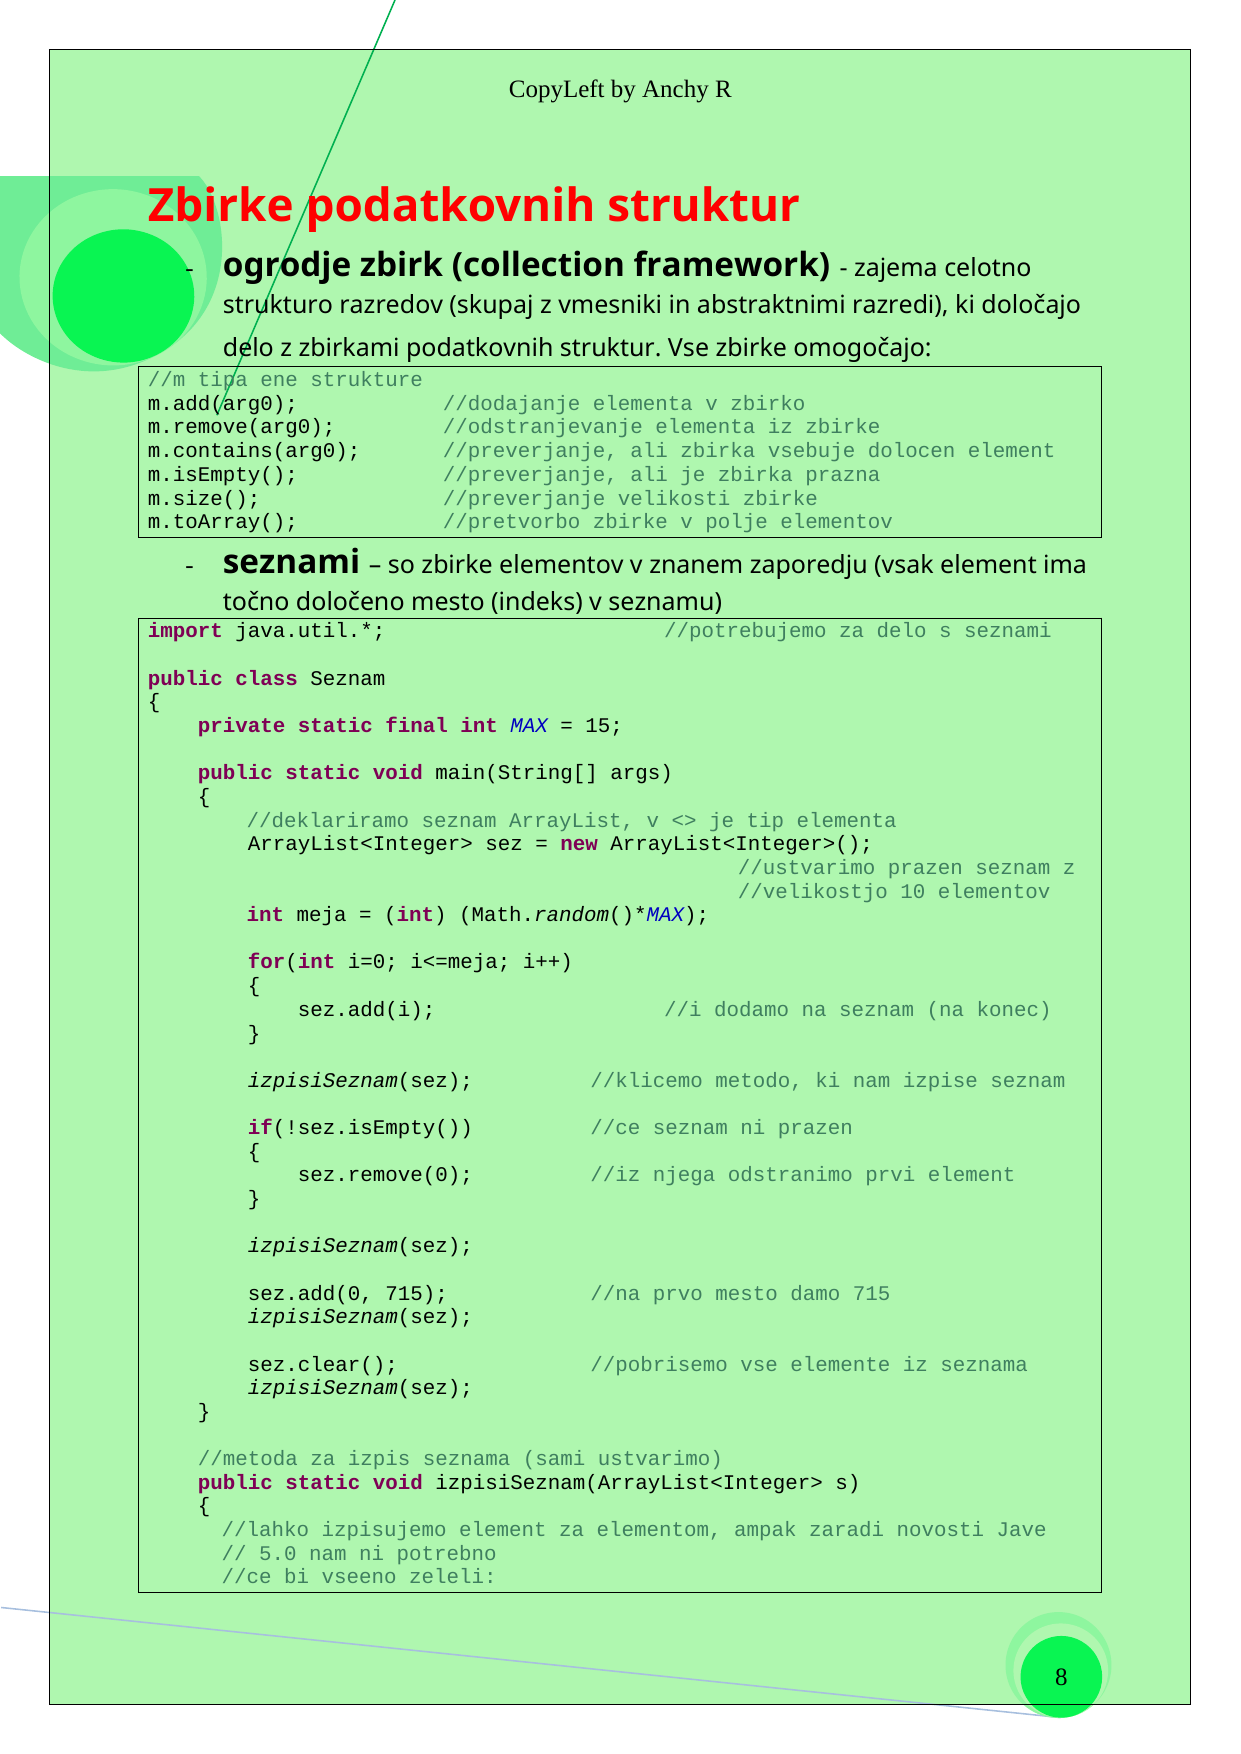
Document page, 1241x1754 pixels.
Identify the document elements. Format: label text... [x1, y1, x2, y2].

subtitle Zbirke podatkovnih struktur [148, 173, 319, 235]
text //m tipa ene strukture [139, 367, 236, 393]
subtitle Zbirke podatkovnih struktur [296, 173, 1093, 235]
text m.contains(arg0); //preverjanje, ali zbirka vsebuje dolocen element [148, 440, 1093, 464]
text { [148, 786, 1093, 810]
text sez.clear(); //pobrisemo vse elemente iz seznama [148, 1353, 1093, 1377]
text sez.remove(0); //iz njega odstranimo prvi element [148, 1164, 1093, 1188]
text sez.add(i); //i dodamo na seznam (na konec) [148, 999, 1093, 1022]
text //metoda za izpis seznama (sami ustvarimo) [148, 1448, 1093, 1472]
text public static void main(String[] args) [148, 762, 1093, 786]
text { [148, 975, 1093, 999]
text { [148, 1495, 1093, 1519]
text izpisiSeznam(sez); //klicemo metodo, ki nam izpise seznam [148, 1070, 1093, 1093]
text m.toArray(); //pretvorbo zbirke v polje elementov [139, 508, 1101, 537]
text ArrayList<Integer> sez = new ArrayList<Integer>(); [148, 833, 1093, 857]
text //ce bi vseeno zeleli: [139, 1563, 1101, 1592]
text m.add(arg0); //dodajanje elementa v zbirko [148, 393, 1093, 417]
list seznami – so zbirke elementov v znanem zaporedju (vsak element ima točno določeno mesto (indeks) v seznamu) [185, 538, 1093, 617]
list ogrodje zbirk (collection framework) - zajema celotno strukturo razredov (skupaj z vmesniki in abstraktnimi razredi), ki določajo delo z zbirkami podatkovnih struktur. Vse zbirke omogočajo: [185, 241, 290, 366]
text //velikostjo 10 elementov [148, 881, 1093, 904]
text // 5.0 nam ni potrebno [148, 1543, 1093, 1563]
text } [148, 1188, 1093, 1212]
text //ustvarimo prazen seznam z [148, 857, 1093, 881]
text //m tipa ene strukture [228, 367, 1101, 393]
text public class Seznam [148, 668, 1093, 691]
text int meja = (int) (Math.random()*MAX); [148, 904, 1093, 928]
text } [148, 1022, 1093, 1046]
list ogrodje zbirk (collection framework) - zajema celotno strukturo razredov (skupaj z vmesniki in abstraktnimi razredi), ki določajo delo z zbirkami podatkovnih struktur. Vse zbirke omogočajo: [240, 241, 1093, 366]
text m.size(); //preverjanje velikosti zbirke [148, 487, 1093, 508]
text //lahko izpisujemo element za elementom, ampak zaradi novosti Jave [148, 1519, 1093, 1543]
text m.remove(arg0); //odstranjevanje elementa iz zbirke [148, 417, 1093, 440]
text public static void izpisiSeznam(ArrayList<Integer> s) [148, 1472, 1093, 1495]
text izpisiSeznam(sez); [148, 1377, 1093, 1401]
text izpisiSeznam(sez); [148, 1306, 1093, 1330]
text for(int i=0; i<=meja; i++) [148, 952, 1093, 975]
text private static final int MAX = 15; [148, 715, 1093, 739]
text } [148, 1401, 1093, 1424]
text if(!sez.isEmpty()) //ce seznam ni prazen [148, 1117, 1093, 1141]
text m.isEmpty(); //preverjanje, ali je zbirka prazna [148, 464, 1093, 487]
text { [148, 1141, 1093, 1164]
text import java.util.*; //potrebujemo za delo s seznami [139, 619, 1101, 644]
text sez.add(0, 715); //na prvo mesto damo 715 [148, 1283, 1093, 1306]
text { [148, 691, 1093, 715]
text //deklariramo seznam ArrayList, v <> je tip elementa [148, 810, 1093, 833]
text izpisiSeznam(sez); [148, 1235, 1093, 1259]
